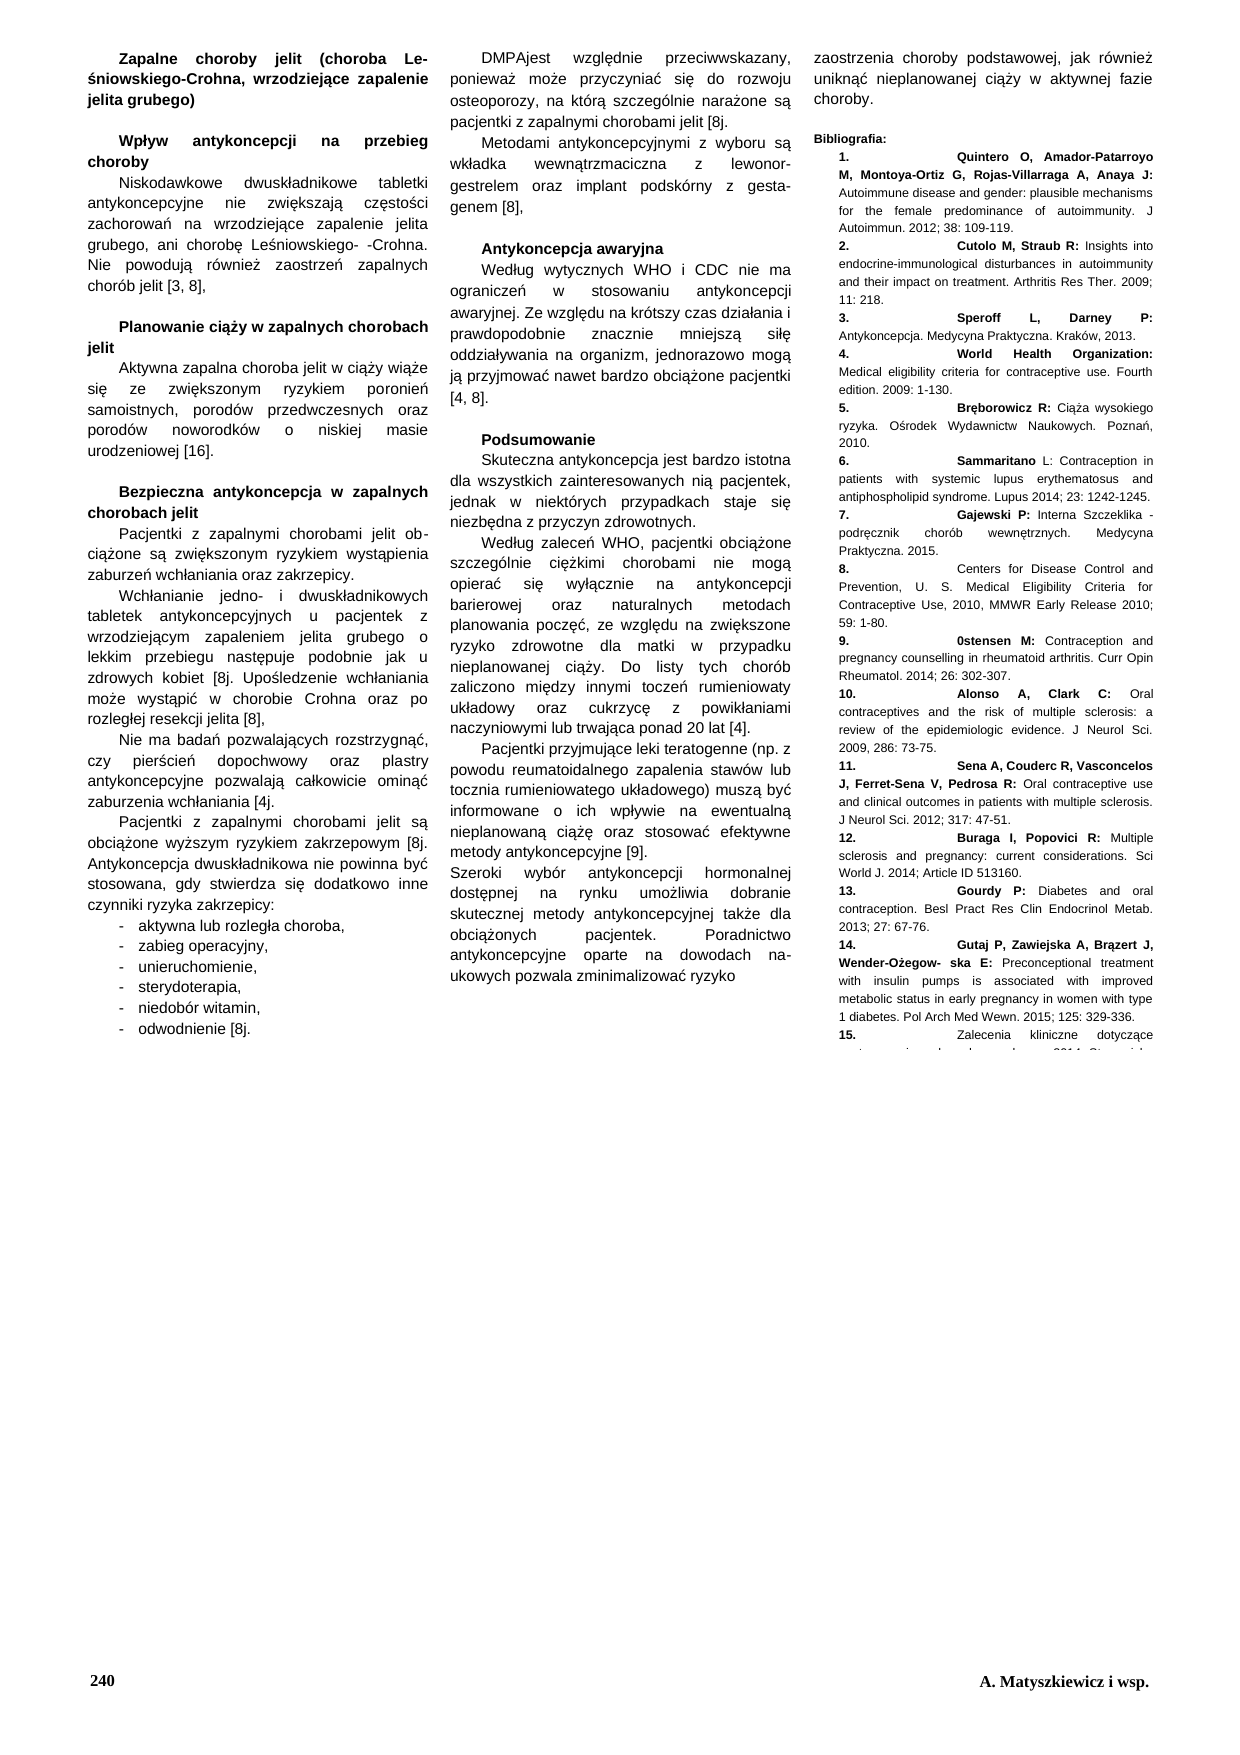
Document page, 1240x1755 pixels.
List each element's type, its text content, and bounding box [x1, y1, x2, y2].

text Wchłanianie jedno- i dwuskładnikowych tabletek antykoncepcyjnych u pacjentek z wrzodziejącym zapaleniem jelita grubego o lekkim przebiegu następuje podobnie jak u zdrowych kobiet [8j. Upośledzenie wchłania­nia może wystąpić w chorobie Crohna oraz po rozległej resekcji jelita [8], [87, 586, 428, 728]
text Aktywna zapalna choroba jelit w ciąży wiąże się ze zwiększonym ryzykiem po­ronień samoistnych, porodów przedwcze­snych oraz porodów noworodków o niskiej masie urodzeniowej [16]. [87, 359, 428, 460]
text Metodami antykoncepcyjnymi z wyboru są wkładka wewnątrzmaciczna z lewonor- gestrelem oraz implant podskórny z gesta- genem [8], [450, 134, 791, 216]
text A. Matyszkiewicz i wsp. [979, 1672, 1153, 1691]
subtitle Bezpieczna antykoncepcja w zapal­nych chorobach jelit [87, 483, 428, 522]
text zaostrzenia choroby podstawowej, jak również uniknąć nieplanowanej ciąży w aktywnej fazie choroby. [814, 49, 1153, 108]
list 0stensen M: Contraception and pregnancy coun­selling in rheumatoid arthritis. Curr Opin Rheumatol. 2014; 26: 302-307. [839, 633, 1153, 683]
text Szeroki wybór antykoncepcji hormonal­nej dostępnej na rynku umożliwia dobranie skutecznej metody antykoncepcyjnej także dla obciążonych pacjentek. Poradnictwo antykoncepcyjne oparte na dowodach na­ukowych pozwala zminimalizować ryzyko [450, 864, 791, 985]
text Bibliografia: [814, 132, 1153, 146]
list Quintero O, Amador-Patarroyo M, Montoya-Ortiz G, Rojas-Villarraga A, Anaya J: Autoimmune disease and gender: plausible mechanisms for the female predominance of autoimmunity. J Autoimmun. 2012; 38: 109-119. [839, 149, 1153, 236]
subtitle Wpływ antykoncepcji na przebieg choroby [87, 132, 428, 171]
list Gajewski P: Interna Szczeklika - podręcznik chorób wewnętrznych. Medycyna Praktyczna. 2015. [839, 508, 1153, 558]
list Buraga I, Popovici R: Multiple sclerosis and pre­gnancy: current considerations. Sci World J. 2014; Article ID 513160. [839, 830, 1153, 881]
list Gourdy P: Diabetes and oral contraception. Besl Pract Res Clin Endocrinol Metab. 2013; 27: 67-76. [839, 884, 1153, 934]
text Pacjentki przyjmujące leki teratogenne (np. z powodu reumatoidalnego zapalenia stawów lub tocznia rumieniowatego ukła­dowego) muszą być informowane o ich wpływie na ewentualną nieplanowaną ciążę oraz stosować efektywne metody antykon­cepcyjne [9]. [450, 740, 791, 861]
text Niskodawkowe dwuskładnikowe tabletki antykoncepcyjne nie zwiększają częstości zachorowań na wrzodziejące zapalenie jelita grubego, ani chorobę Leśniowskiego- -Crohna. Nie powodują również zaostrzeń zapalnych chorób jelit [3, 8], [87, 173, 428, 294]
list odwodnienie [8j. [87, 1019, 428, 1037]
text Według wytycznych WHO i CDC nie ma ograniczeń w stosowaniu antykon­cepcji awaryjnej. Ze względu na krótszy czas działania i prawdopodobnie znacznie mniejszą siłę oddziaływania na organizm, jednorazowo mogą ją przyjmować nawet bardzo obciążone pacjentki [4, 8]. [450, 261, 791, 406]
text 240 [90, 1671, 119, 1690]
subtitle Podsumowanie [450, 431, 791, 448]
text Skuteczna antykoncepcja jest bardzo istotna dla wszystkich zainteresowanych nią pacjentek, jednak w niektórych przypadkach staje się niezbędna z przyczyn zdrowotnych. [450, 451, 791, 531]
list Gutaj P, Zawiejska A, Brązert J, Wender-Ożegow- ska E: Preconceptional treatment with insulin pumps is associated with improved metabolic status in early pregnancy in women with type 1 diabetes. Pol Arch Med Wewn. 2015; 125: 329-336. [839, 938, 1153, 1024]
text Zapalne choroby jelit (choroba Le- śniowskiego-Crohna, wrzodziejące za­palenie jelita grubego) [87, 49, 428, 109]
list niedobór witamin, [87, 999, 428, 1017]
list aktywna lub rozległa choroba, [87, 916, 428, 934]
list Centers for Disease Control and Prevention, U. S. Medical Eligibility Criteria for Contraceptive Use, 2010, MMWR Early Release 2010; 59: 1-80. [839, 562, 1153, 630]
text Pacjentki z zapalnymi chorobami jelit są obciążone wyższym ryzykiem zakrzepowym [8j. Antykoncepcja dwuskładnikowa nie powinna być stosowana, gdy stwierdza się dodatkowo inne czynniki ryzyka zakrzepicy: [87, 813, 428, 914]
list unieruchomienie, [87, 957, 428, 976]
list sterydoterapia, [87, 978, 428, 996]
list Sammaritano L: Contraception in patients with systemic lupus erythematosus and antiphospholipid syndrome. Lupus 2014; 23: 1242-1245. [839, 454, 1153, 504]
text Według zaleceń WHO, pacjentki ob­ciążone szczególnie ciężkimi chorobami nie mogą opierać się wyłącznie na an­tykoncepcji barierowej oraz naturalnych metodach planowania poczęć, ze względu na zwiększone ryzyko zdrowotne dla matki w przypadku nieplanowanej ciąży. Do listy tych chorób zaliczono między innymi toczeń rumieniowaty układowy oraz cukrzycę z powikłaniami naczyniowymi lub trwająca ponad 20 lat [4]. [450, 534, 791, 737]
list Zalecenia kliniczne dotyczące postępowania u chorych na cukrzycę 2014. Stanowisko Polskiego Towarzystwa Diabetologicznego. Diabet Klin. 2014; 3: 54-56. [839, 1027, 1153, 1049]
text Nie ma badań pozwalających rozstrzy­gnąć, czy pierścień dopochwowy oraz pla­stry antykoncepcyjne pozwalają całkowicie ominąć zaburzenia wchłaniania [4j. [87, 731, 428, 811]
list Sena A, Couderc R, Vasconcelos J, Ferret-Sena V, Pedrosa R: Oral contraceptive use and clinical outcomes in patients with multiple sclerosis. J Neurol Sci. 2012; 317: 47-51. [839, 759, 1153, 827]
list Bręborowicz R: Ciąża wysokiego ryzyka. Ośrodek Wydawnictw Naukowych. Poznań, 2010. [839, 400, 1153, 451]
subtitle Antykoncepcja awaryjna [450, 240, 791, 258]
subtitle Planowanie ciąży w zapalnych cho­robach jelit [87, 318, 428, 357]
list zabieg operacyjny, [87, 937, 428, 955]
list Cutolo M, Straub R: Insights into endocrine-immu­nological disturbances in autoimmunity and their impact on treatment. Arthritis Res Ther. 2009; 11: 218. [839, 239, 1153, 307]
list Alonso A, Clark C: Oral contraceptives and the risk of multiple sclerosis: a review of the epidemiologic evidence. J Neurol Sci. 2009, 286: 73-75. [839, 687, 1153, 755]
list World Health Organization: Medical eligibility criteria for contraceptive use. Fourth edition. 2009: 1-130. [839, 347, 1153, 397]
list Speroff L, Darney P: Antykoncepcja. Medycyna Praktyczna. Kraków, 2013. [839, 311, 1153, 343]
text Pacjentki z zapalnymi chorobami jelit ob­ciążone są zwiększonym ryzykiem wystąpie­nia zaburzeń wchłaniania oraz zakrzepicy. [87, 524, 428, 584]
text DMPAjest względnie przeciwwskazany, ponieważ może przyczyniać się do rozwoju osteoporozy, na którą szczególnie narażone są pacjentki z zapalnymi chorobami jelit [8j. [450, 49, 791, 131]
